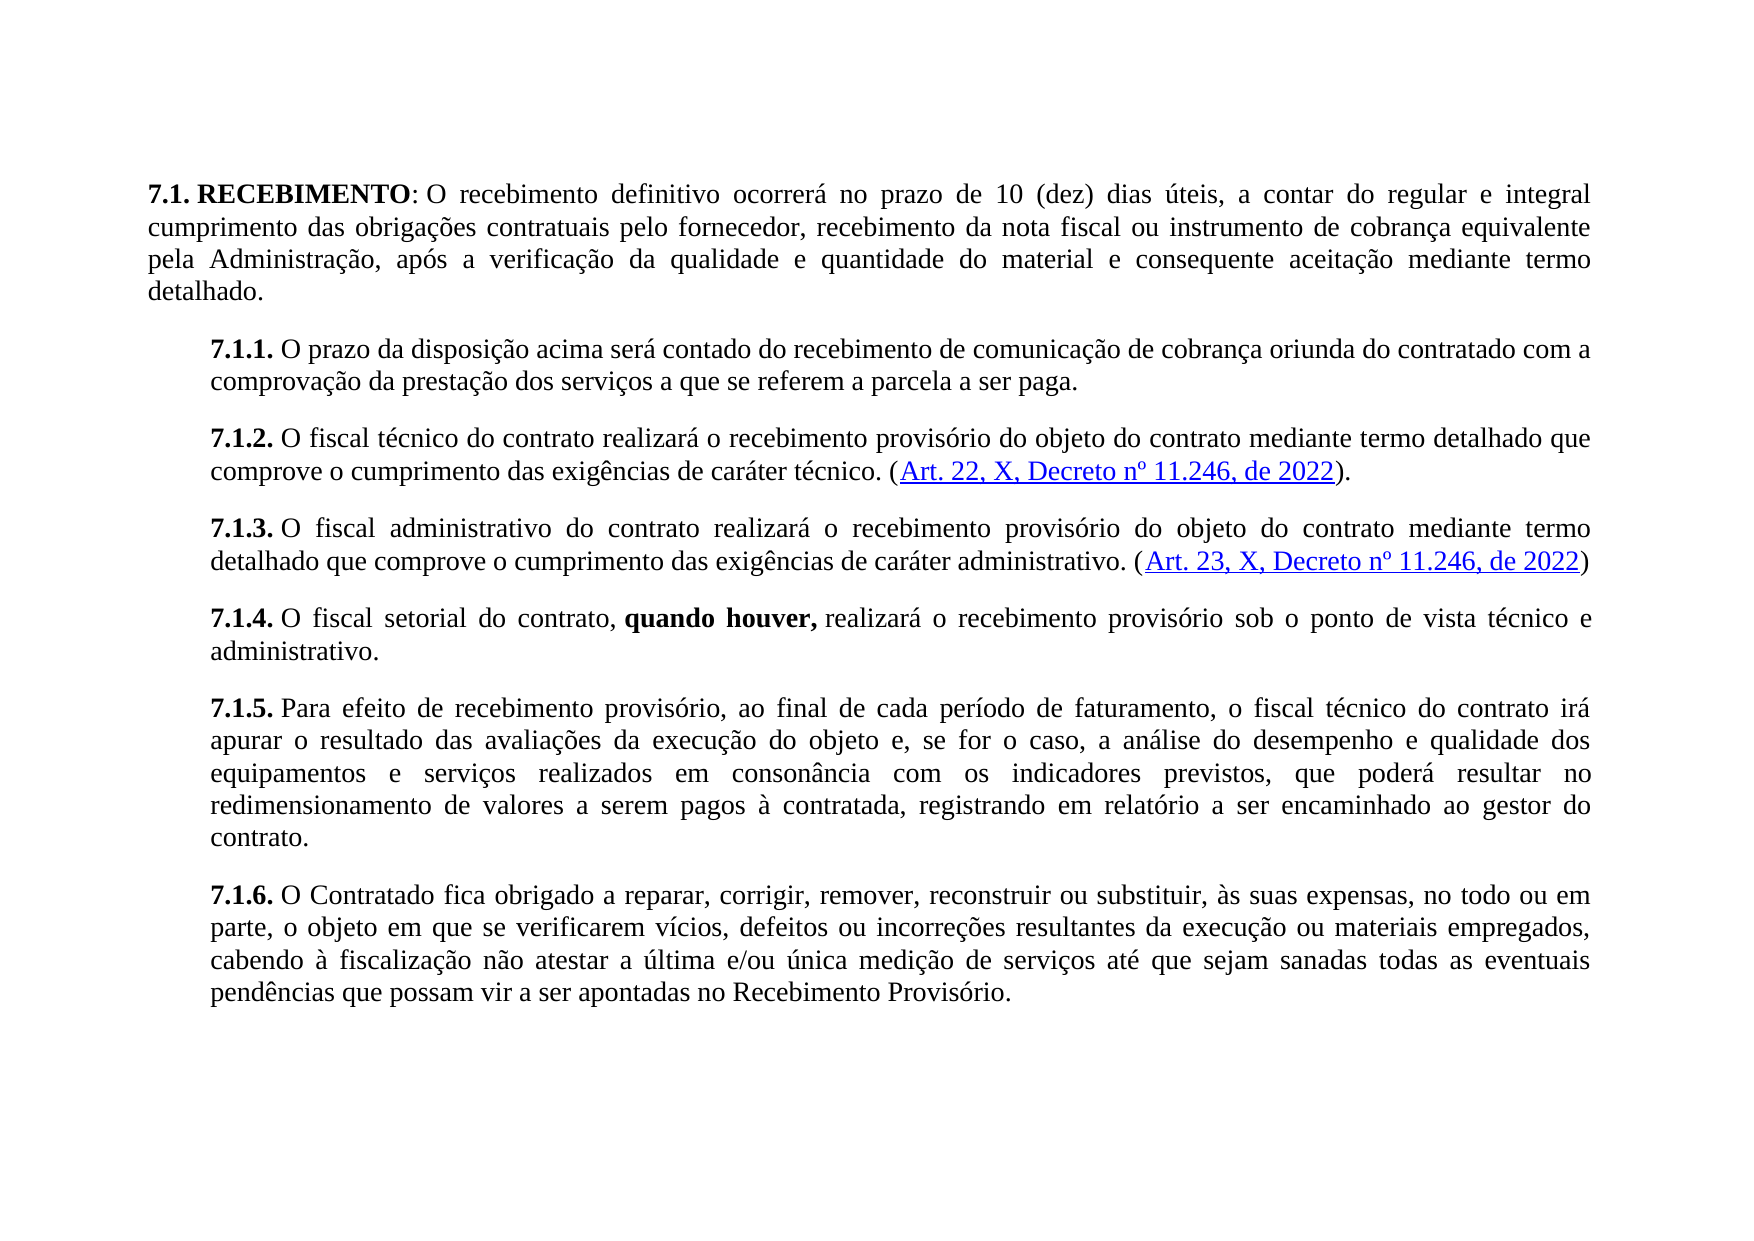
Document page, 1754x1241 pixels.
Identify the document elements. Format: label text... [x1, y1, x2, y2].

text 7.1.4. O fiscal setorial do contrato, quando houver, realizará o recebimento provisório sob o ponto de vista técnico e administrativo. [210, 601, 1594, 666]
text 7.1.3. O fiscal administrativo do contrato realizará o recebimento provisório do objeto do contrato mediante termo detalhado que comprove o cumprimento das exigências de caráter administrativo. (Art. 23, X, Decreto nº 11.246, de 2022) [210, 511, 1594, 576]
text 7.1.6. O Contratado fica obrigado a reparar, corrigir, remover, reconstruir ou substituir, às suas expensas, no todo ou em parte, o objeto em que se verificarem vícios, defeitos ou incorreções resultantes da execução ou materiais empregados, cabendo à fiscalização não atestar a última e/ou única medição de serviços até que sejam sanadas todas as eventuais pendências que possam vir a ser apontadas no Recebimento Provisório. [210, 878, 1594, 1007]
text 7.1.5. Para efeito de recebimento provisório, ao final de cada período de faturamento, o fiscal técnico do contrato irá apurar o resultado das avaliações da execução do objeto e, se for o caso, a análise do desempenho e qualidade dos equipamentos e serviços realizados em consonância com os indicadores previstos, que poderá resultar no redimensionamento de valores a serem pagos à contratada, registrando em relatório a ser encaminhado ao gestor do contrato. [210, 691, 1594, 853]
text 7.1. RECEBIMENTO: O recebimento definitivo ocorrerá no prazo de 10 (dez) dias úteis, a contar do regular e integral cumprimento das obrigações contratuais pelo fornecedor, recebimento da nota fiscal ou instrumento de cobrança equivalente pela Administração, após a verificação da qualidade e quantidade do material e consequente aceitação mediante termo detalhado. [148, 177, 1594, 307]
text 7.1.1. O prazo da disposição acima será contado do recebimento de comunicação de cobrança oriunda do contratado com a comprovação da prestação dos serviços a que se referem a parcela a ser paga. [210, 332, 1594, 397]
text 7.1.2. O fiscal técnico do contrato realizará o recebimento provisório do objeto do contrato mediante termo detalhado que comprove o cumprimento das exigências de caráter técnico. (Art. 22, X, Decreto nº 11.246, de 2022). [210, 422, 1594, 486]
